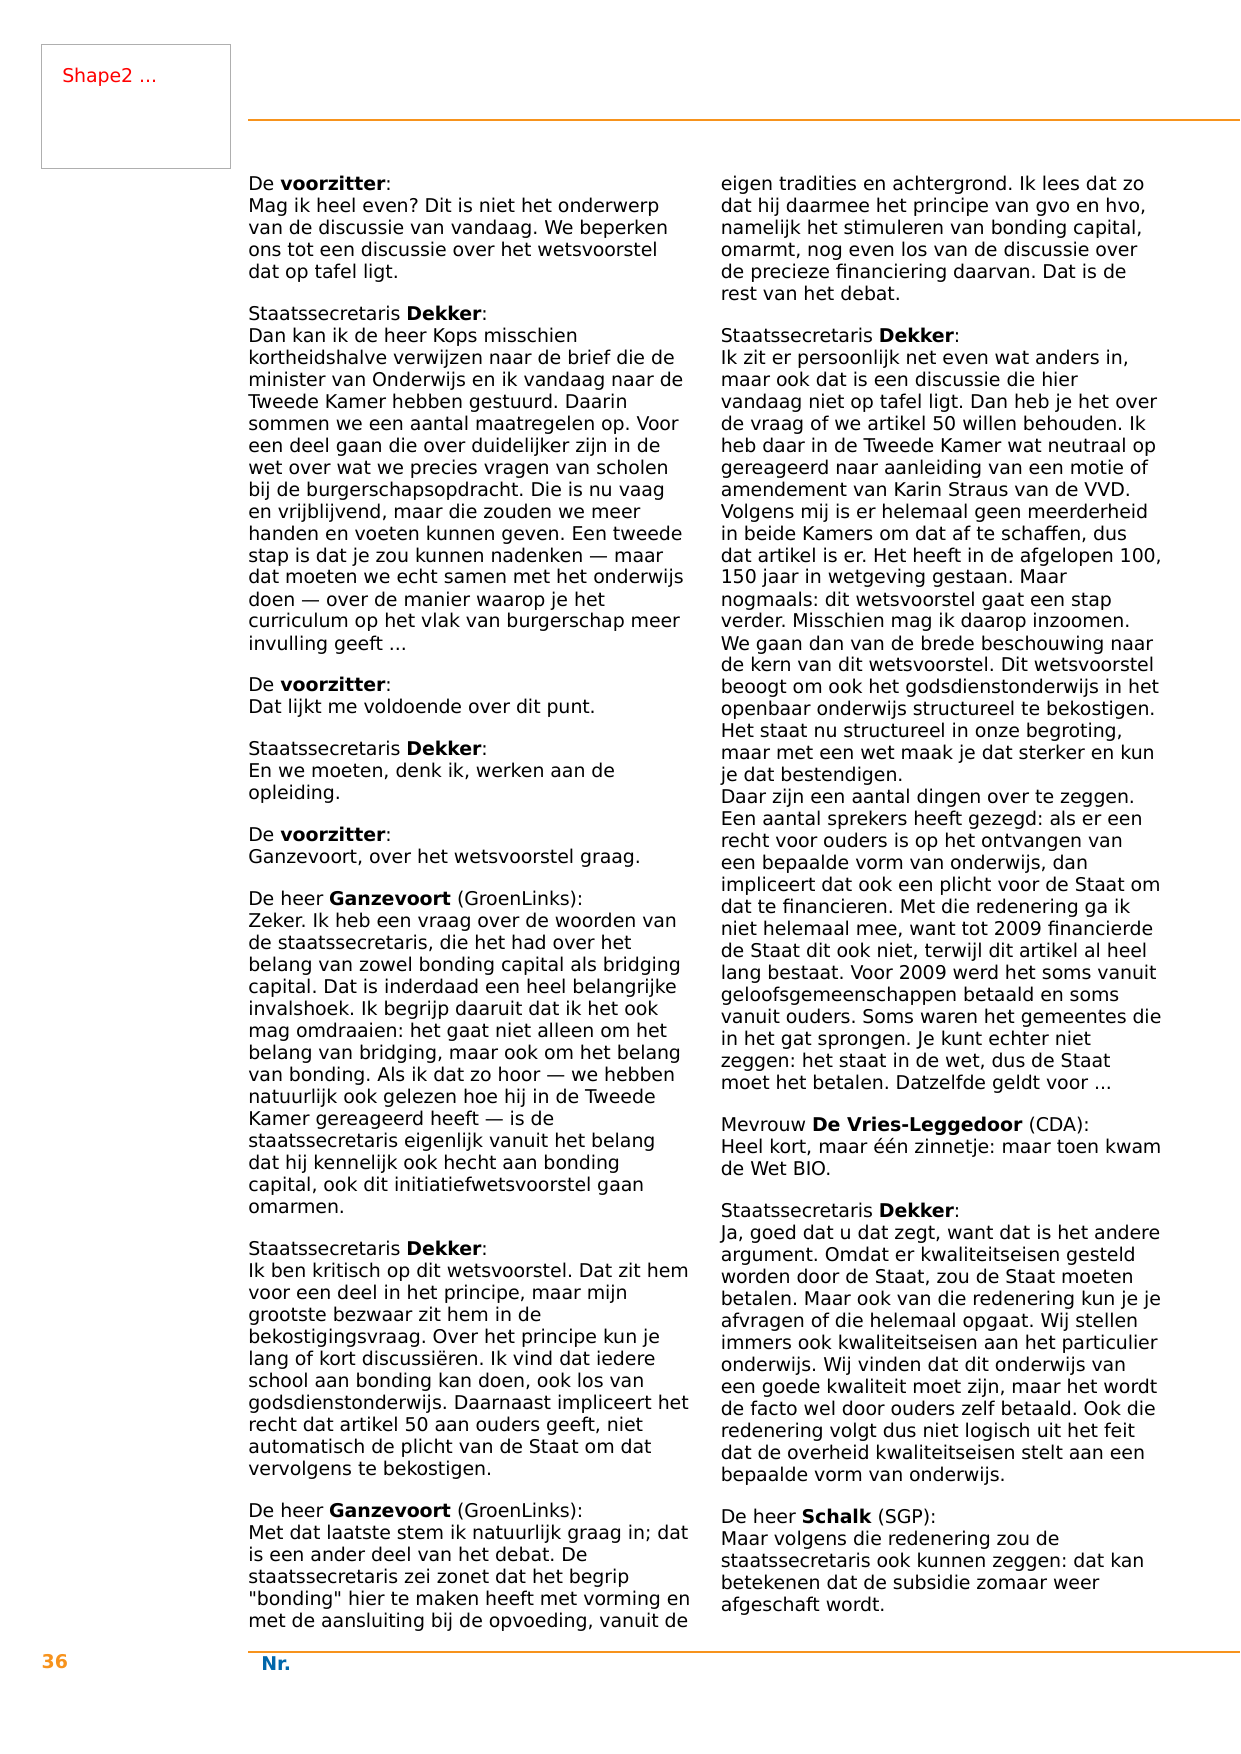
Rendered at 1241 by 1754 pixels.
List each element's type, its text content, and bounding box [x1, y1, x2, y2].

text Staatssecretaris Dekker: [248, 303, 691, 325]
text Staatssecretaris Dekker: [721, 1200, 1163, 1222]
text eigen tradities en achtergrond. Ik lees dat zo dat hij daarmee het principe van gvo en hvo, namelijk het stimuleren van bonding capital, omarmt, nog even los van de discussie over de precieze financiering daarvan. Dat is de rest van het debat. [721, 173, 1163, 305]
text Heel kort, maar één zinnetje: maar toen kwam de Wet BIO. [721, 1136, 1163, 1180]
text Ik zit er persoonlijk net even wat anders in, maar ook dat is een discussie die hier vandaag niet op tafel ligt. Dan heb je het over de vraag of we artikel 50 willen behouden. Ik heb daar in de Tweede Kamer wat neutraal op gereageerd naar aanleiding van een motie of amendement van Karin Straus van de VVD. Volgens mij is er helemaal geen meerderheid in beide Kamers om dat af te schaffen, dus dat artikel is er. Het heeft in de afgelopen 100, 150 jaar in wetgeving gestaan. Maar nogmaals: dit wetsvoorstel gaat een stap verder. Misschien mag ik daarop inzoomen. We gaan dan van de brede beschouwing naar de kern van dit wetsvoorstel. Dit wetsvoorstel beoogt om ook het godsdienstonderwijs in het openbaar onderwijs structureel te bekostigen. Het staat nu structureel in onze begroting, maar met een wet maak je dat sterker en kun je dat bestendigen. [721, 347, 1163, 786]
text De voorzitter: [248, 674, 691, 696]
text Ganzevoort, over het wetsvoorstel graag. [248, 846, 691, 868]
text Ik ben kritisch op dit wetsvoorstel. Dat zit hem voor een deel in het principe, maar mijn grootste bezwaar zit hem in de bekostigingsvraag. Over het principe kun je lang of kort discussiëren. Ik vind dat iedere school aan bonding kan doen, ook los van godsdienstonderwijs. Daarnaast impliceert het recht dat artikel 50 aan ouders geeft, niet automatisch de plicht van de Staat om dat vervolgens te bekostigen. [248, 1260, 691, 1480]
text Ja, goed dat u dat zegt, want dat is het andere argument. Omdat er kwaliteitseisen gesteld worden door de Staat, zou de Staat moeten betalen. Maar ook van die redenering kun je je afvragen of die helemaal opgaat. Wij stellen immers ook kwaliteitseisen aan het particulier onderwijs. Wij vinden dat dit onderwijs van een goede kwaliteit moet zijn, maar het wordt de facto wel door ouders zelf betaald. Ook die redenering volgt dus niet logisch uit het feit dat de overheid kwaliteitseisen stelt aan een bepaalde vorm van onderwijs. [721, 1222, 1163, 1486]
text Dan kan ik de heer Kops misschien kortheidshalve verwijzen naar de brief die de minister van Onderwijs en ik vandaag naar de Tweede Kamer hebben gestuurd. Daarin sommen we een aantal maatregelen op. Voor een deel gaan die over duidelijker zijn in de wet over wat we precies vragen van scholen bij de burgerschapsopdracht. Die is nu vaag en vrijblijvend, maar die zouden we meer handen en voeten kunnen geven. Een tweede stap is dat je zou kunnen nadenken — maar dat moeten we echt samen met het onderwijs doen — over de manier waarop je het curriculum op het vlak van burgerschap meer invulling geeft ... [248, 325, 691, 654]
text Maar volgens die redenering zou de staatssecretaris ook kunnen zeggen: dat kan betekenen dat de subsidie zomaar weer afgeschaft wordt. [721, 1528, 1163, 1616]
text De voorzitter: [248, 824, 691, 846]
text Daar zijn een aantal dingen over te zeggen. Een aantal sprekers heeft gezegd: als er een recht voor ouders is op het ontvangen van een bepaalde vorm van onderwijs, dan impliceert dat ook een plicht voor de Staat om dat te financieren. Met die redenering ga ik niet helemaal mee, want tot 2009 financierde de Staat dit ook niet, terwijl dit artikel al heel lang bestaat. Voor 2009 werd het soms vanuit geloofsgemeenschappen betaald en soms vanuit ouders. Soms waren het gemeentes die in het gat sprongen. Je kunt echter niet zeggen: het staat in de wet, dus de Staat moet het betalen. Datzelfde geldt voor ... [721, 786, 1163, 1094]
text Staatssecretaris Dekker: [721, 325, 1163, 347]
text En we moeten, denk ik, werken aan de opleiding. [248, 760, 691, 804]
text De heer Ganzevoort (GroenLinks): [248, 1500, 691, 1522]
text Zeker. Ik heb een vraag over de woorden van de staatssecretaris, die het had over het belang van zowel bonding capital als bridging capital. Dat is inderdaad een heel belangrijke invalshoek. Ik begrijp daaruit dat ik het ook mag omdraaien: het gaat niet alleen om het belang van bridging, maar ook om het belang van bonding. Als ik dat zo hoor — we hebben natuurlijk ook gelezen hoe hij in de Tweede Kamer gereageerd heeft — is de staatssecretaris eigenlijk vanuit het belang dat hij kennelijk ook hecht aan bonding capital, ook dit initiatiefwetsvoorstel gaan omarmen. [248, 910, 691, 1218]
text De heer Schalk (SGP): [721, 1506, 1163, 1528]
text De voorzitter: [248, 173, 691, 195]
text Mevrouw De Vries-Leggedoor (CDA): [721, 1114, 1163, 1136]
text Mag ik heel even? Dit is niet het onderwerp van de discussie van vandaag. We beperken ons tot een discussie over het wetsvoorstel dat op tafel ligt. [248, 195, 691, 283]
text De heer Ganzevoort (GroenLinks): [248, 888, 691, 910]
text Met dat laatste stem ik natuurlijk graag in; dat is een ander deel van het debat. De staatssecretaris zei zonet dat het begrip "bonding" hier te maken heeft met vorming en met de aansluiting bij de opvoeding, vanuit de [248, 1522, 691, 1632]
text Staatssecretaris Dekker: [248, 738, 691, 760]
text Staatssecretaris Dekker: [248, 1238, 691, 1260]
text Dat lijkt me voldoende over dit punt. [248, 696, 691, 718]
